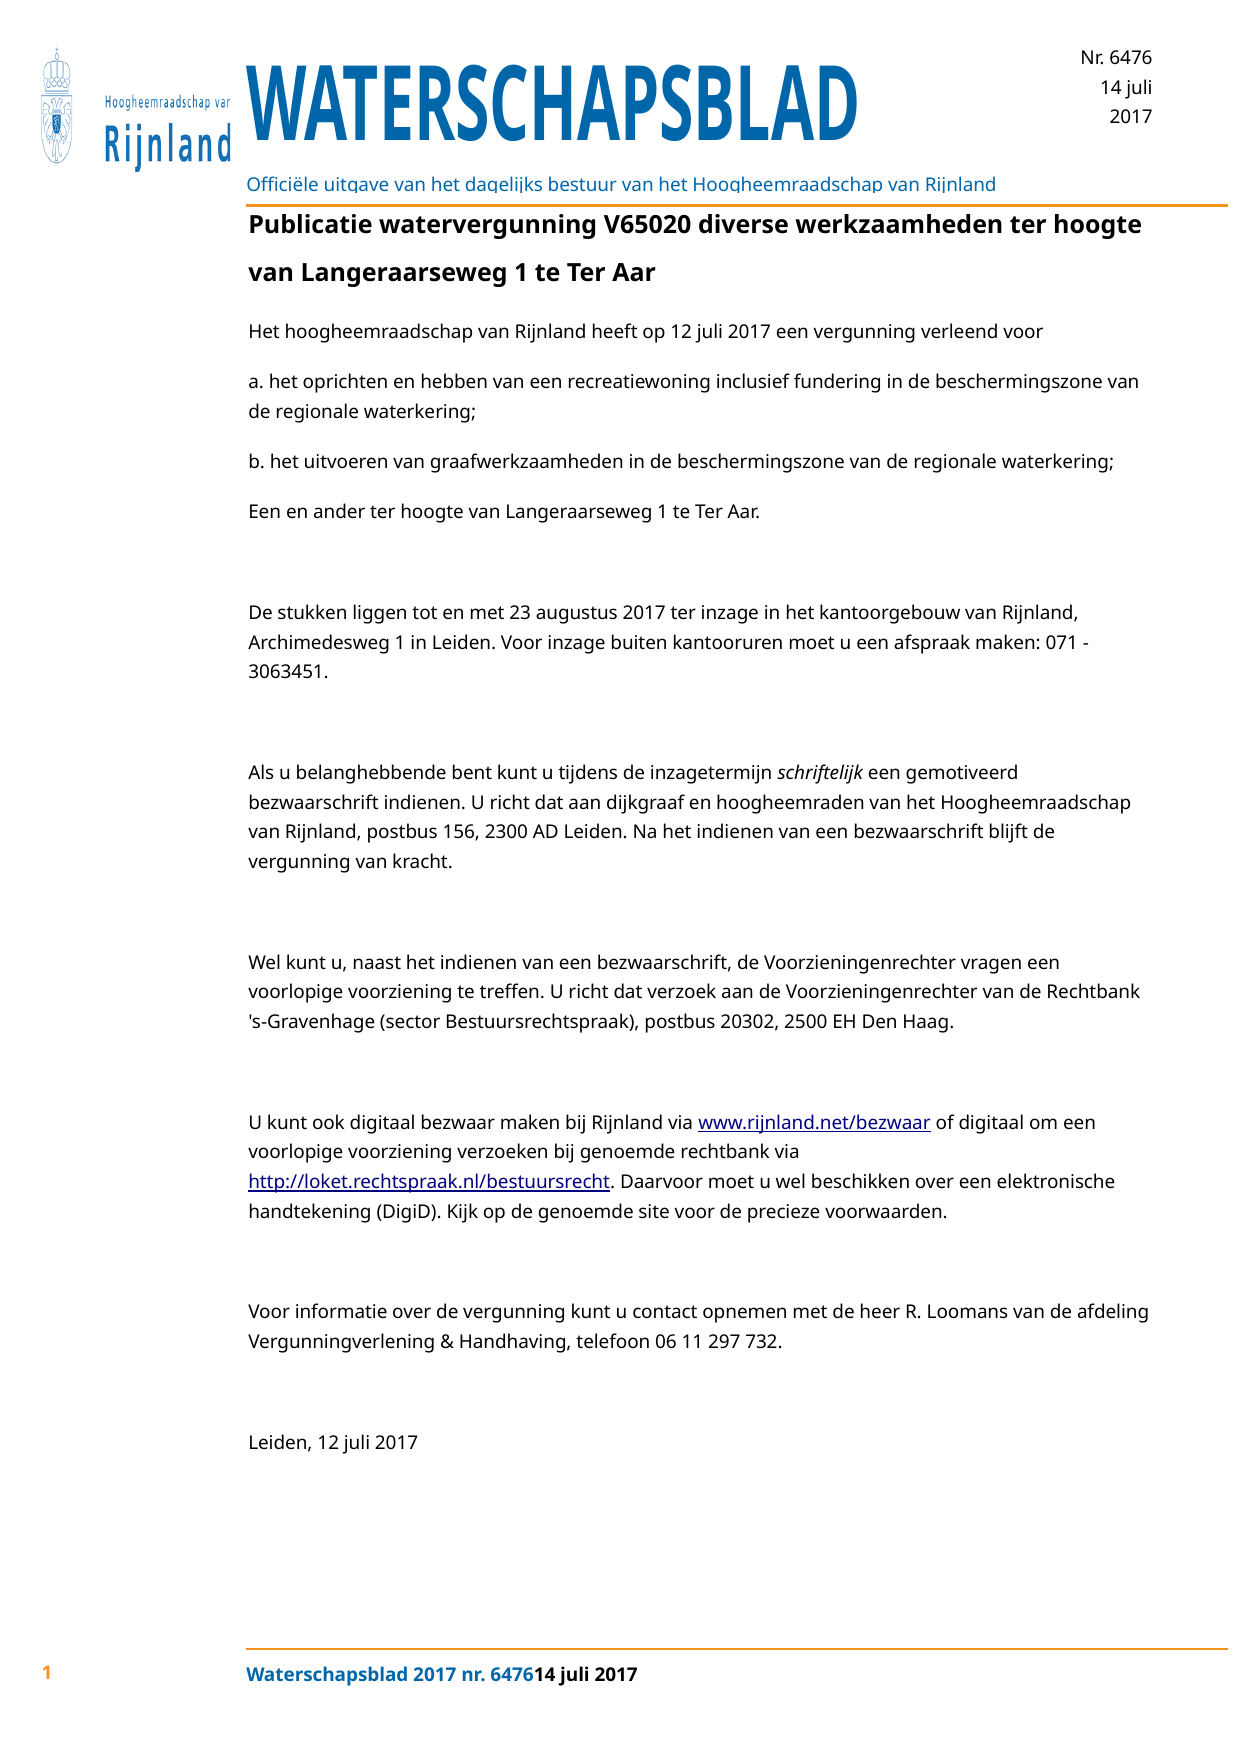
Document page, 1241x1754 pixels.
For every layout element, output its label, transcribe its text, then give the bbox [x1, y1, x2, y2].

text U kunt ook digitaal bezwaar maken bij Rijnland via www.rijnland.net/bezwaar of digitaal om een voorlopige voorziening verzoeken bij genoemde rechtbank via http://loket.rechtspraak.nl/bestuursrecht. Daarvoor moet u wel beschikken over een elektronische handtekening (DigiD). Kijk op de genoemde site voor de precieze voorwaarden. [248, 1109, 1152, 1224]
text Als u belanghebbende bent kunt u tijdens de inzagetermijn schriftelijk een gemotiveerd bezwaarschrift indienen. U richt dat aan dijkgraaf en hoogheemraden van het Hoogheemraadschap van Rijnland, postbus 156, 2300 AD Leiden. Na het indienen van een bezwaarschrift blijft de vergunning van kracht. [248, 759, 1152, 874]
text a. het oprichten en hebben van een recreatiewoning inclusief fundering in de beschermingszone van de regionale waterkering; [248, 368, 1152, 424]
text b. het uitvoeren van graafwerkzaamheden in de beschermingszone van de regionale waterkering; [248, 448, 1152, 474]
text Het hoogheemraadschap van Rijnland heeft op 12 juli 2017 een vergunning verleend voor [248, 318, 1152, 344]
text Publicatie watervergunning V65020 diverse werkzaamheden ter hoogte van Langeraarseweg 1 te Ter Aar [248, 207, 1152, 288]
text De stukken liggen tot en met 23 augustus 2017 ter inzage in het kantoorgebouw van Rijnland, Archimedesweg 1 in Leiden. Voor inzage buiten kantooruren moet u een afspraak maken: 071 - 3063451. [248, 599, 1152, 684]
text Leiden, 12 juli 2017 [248, 1429, 1152, 1455]
text Een en ander ter hoogte van Langeraarseweg 1 te Ter Aar. [248, 499, 1152, 524]
text Voor informatie over de vergunning kunt u contact opnemen met de heer R. Loomans van de afdeling Vergunningverlening & Handhaving, telefoon 06 11 297 732. [248, 1299, 1152, 1354]
text Wel kunt u, naast het indienen van een bezwaarschrift, de Voorzieningenrechter vragen een voorlopige voorziening te treffen. U richt dat verzoek aan de Voorzieningenrechter van de Rechtbank 's-Gravenhage (sector Bestuursrechtspraak), postbus 20302, 2500 EH Den Haag. [248, 949, 1152, 1034]
picture [41, 47, 231, 172]
